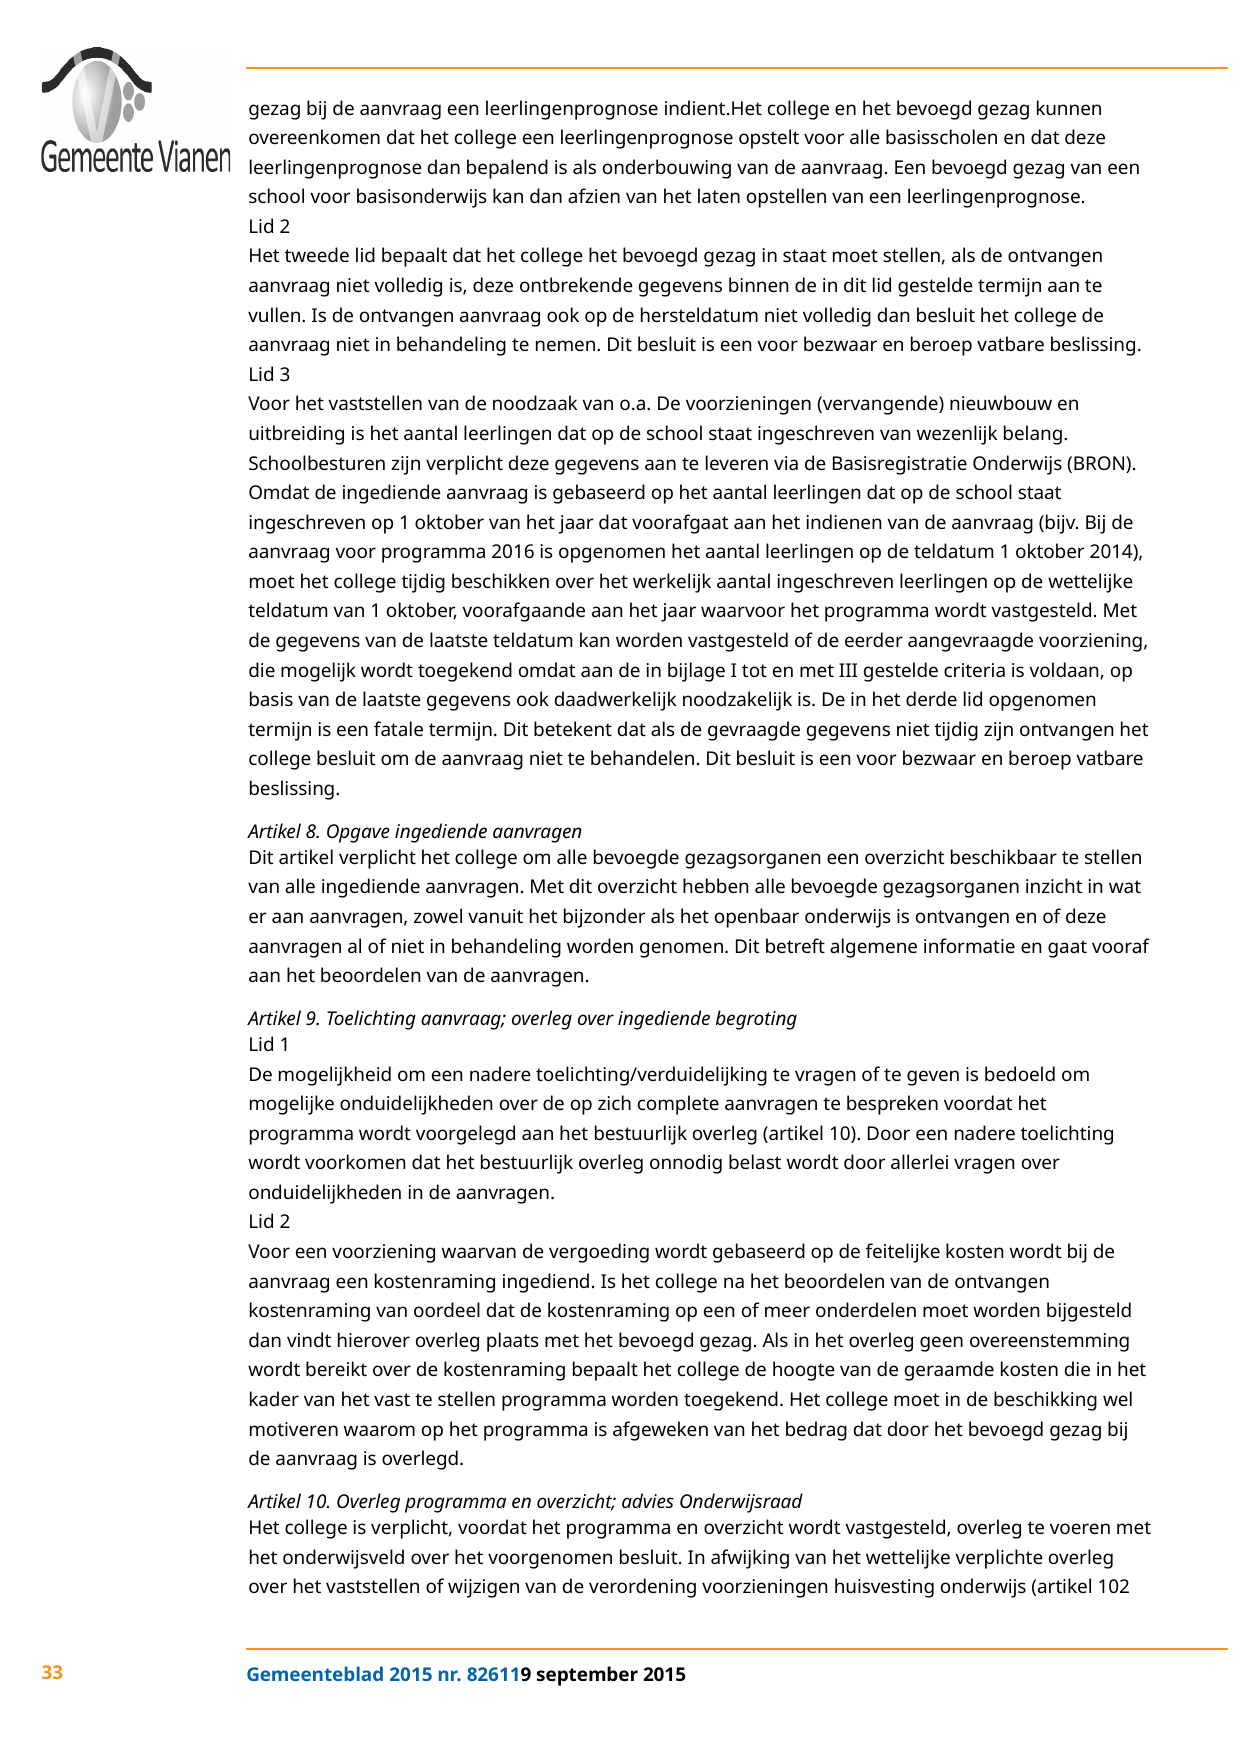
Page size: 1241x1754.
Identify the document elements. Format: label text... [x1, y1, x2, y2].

text Lid 2 [248, 1209, 1152, 1234]
text Voor een voorziening waarvan de vergoeding wordt gebaseerd op de feitelijke kosten wordt bij de aanvraag een kostenraming ingediend. Is het college na het beoordelen van de ontvangen kostenraming van oordeel dat de kostenraming op een of meer onderdelen moet worden bijgesteld dan vindt hierover overleg plaats met het bevoegd gezag. Als in het overleg geen overeenstemming wordt bereikt over de kostenraming bepaalt het college de hoogte van de geraamde kosten die in het kader van het vast te stellen programma worden toegekend. Het college moet in de beschikking wel motiveren waarom op het programma is afgeweken van het bedrag dat door het bevoegd gezag bij de aanvraag is overlegd. [248, 1238, 1152, 1471]
text Artikel 10. Overleg programma en overzicht; advies Onderwijsraad [248, 1488, 1152, 1514]
text Artikel 9. Toelichting aanvraag; overleg over ingediende begroting [248, 1006, 1152, 1031]
picture [41, 47, 231, 172]
text Dit artikel verplicht het college om alle bevoegde gezagsorganen een overzicht beschikbaar te stellen van alle ingediende aanvragen. Met dit overzicht hebben alle bevoegde gezagsorganen inzicht in wat er aan aanvragen, zowel vanuit het bijzonder als het openbaar onderwijs is ontvangen en of deze aanvragen al of niet in behandeling worden genomen. Dit betreft algemene informatie en gaat vooraf aan het beoordelen van de aanvragen. [248, 844, 1152, 988]
text Artikel 8. Opgave ingediende aanvragen [248, 818, 1152, 844]
text Het tweede lid bepaalt dat het college het bevoegd gezag in staat moet stellen, als de ontvangen aanvraag niet volledig is, deze ontbrekende gegevens binnen de in dit lid gestelde termijn aan te vullen. Is de ontvangen aanvraag ook op de hersteldatum niet volledig dan besluit het college de aanvraag niet in behandeling te nemen. Dit besluit is een voor bezwaar en beroep vatbare beslissing. [248, 243, 1152, 357]
text Lid 2 [248, 213, 1152, 239]
text Het college is verplicht, voordat het programma en overzicht wordt vastgesteld, overleg te voeren met het onderwijsveld over het voorgenomen besluit. In afwijking van het wettelijke verplichte overleg over het vaststellen of wijzigen van de verordening voorzieningen huisvesting onderwijs (artikel 102 [248, 1514, 1152, 1599]
text Lid 3 [248, 361, 1152, 387]
text gezag bij de aanvraag een leerlingenprognose indient.Het college en het bevoegd gezag kunnen overeenkomen dat het college een leerlingenprognose opstelt voor alle basisscholen en dat deze leerlingenprognose dan bepalend is als onderbouwing van de aanvraag. Een bevoegd gezag van een school voor basisonderwijs kan dan afzien van het laten opstellen van een leerlingenprognose. [248, 95, 1152, 209]
text De mogelijkheid om een nadere toelichting/verduidelijking te vragen of te geven is bedoeld om mogelijke onduidelijkheden over de op zich complete aanvragen te bespreken voordat het programma wordt voorgelegd aan het bestuurlijk overleg (artikel 10). Door een nadere toelichting wordt voorkomen dat het bestuurlijk overleg onnodig belast wordt door allerlei vragen over onduidelijkheden in de aanvragen. [248, 1061, 1152, 1205]
text Lid 1 [248, 1031, 1152, 1057]
text Voor het vaststellen van de noodzaak van o.a. De voorzieningen (vervangende) nieuwbouw en uitbreiding is het aantal leerlingen dat op de school staat ingeschreven van wezenlijk belang. Schoolbesturen zijn verplicht deze gegevens aan te leveren via de Basisregistratie Onderwijs (BRON). Omdat de ingediende aanvraag is gebaseerd op het aantal leerlingen dat op de school staat ingeschreven op 1 oktober van het jaar dat voorafgaat aan het indienen van de aanvraag (bijv. Bij de aanvraag voor programma 2016 is opgenomen het aantal leerlingen op de teldatum 1 oktober 2014), moet het college tijdig beschikken over het werkelijk aantal ingeschreven leerlingen op de wettelijke teldatum van 1 oktober, voorafgaande aan het jaar waarvoor het programma wordt vastgesteld. Met de gegevens van de laatste teldatum kan worden vastgesteld of de eerder aangevraagde voorziening, die mogelijk wordt toegekend omdat aan de in bijlage I tot en met III gestelde criteria is voldaan, op basis van de laatste gegevens ook daadwerkelijk noodzakelijk is. De in het derde lid opgenomen termijn is een fatale termijn. Dit betekent dat als de gevraagde gegevens niet tijdig zijn ontvangen het college besluit om de aanvraag niet te behandelen. Dit besluit is een voor bezwaar en beroep vatbare beslissing. [248, 391, 1152, 801]
